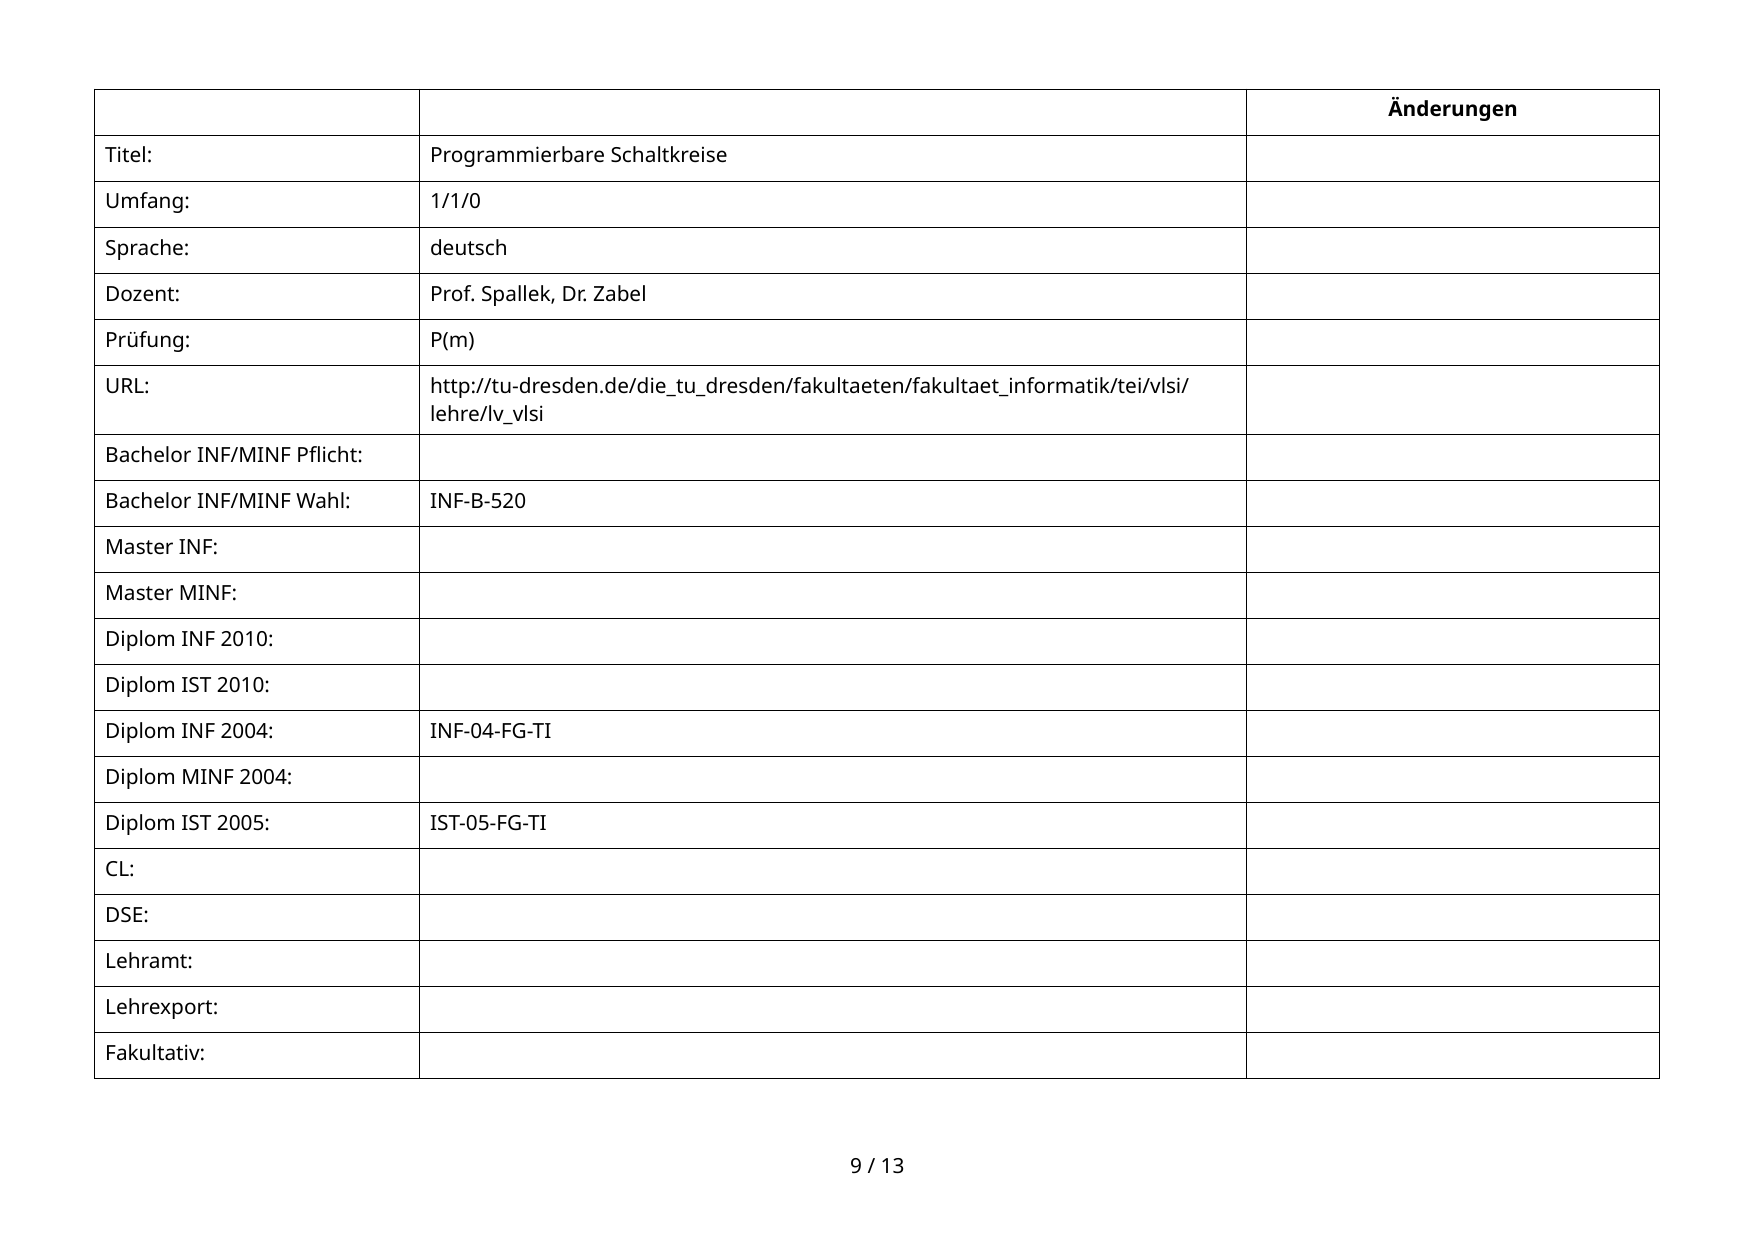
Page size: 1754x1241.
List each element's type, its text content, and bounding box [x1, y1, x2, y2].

table_cell deutsch [420, 228, 1246, 273]
table_cell http://tu-dresden.de/die_tu_dresden/fakultaeten/fakultaet_informatik/tei/vlsi/lehre/lv_vlsi [420, 366, 1246, 434]
table_cell [1247, 711, 1659, 756]
table_cell Dozent: [95, 274, 419, 319]
table_cell Bachelor INF/MINF Wahl: [95, 481, 419, 526]
table_cell [1247, 366, 1659, 434]
table_cell [1247, 1033, 1659, 1078]
table_cell IST-05-FG-TI [420, 803, 1246, 848]
table_cell [420, 619, 1246, 664]
table_header [95, 90, 419, 134]
table_cell [1247, 849, 1659, 894]
table_cell [420, 573, 1246, 618]
table_cell Lehrexport: [95, 987, 419, 1032]
table_cell [1247, 803, 1659, 848]
table_cell P(m) [420, 320, 1246, 365]
table_cell [1247, 320, 1659, 365]
table_cell Master MINF: [95, 573, 419, 618]
table_cell [420, 665, 1246, 710]
table_cell [1247, 182, 1659, 227]
table_cell CL: [95, 849, 419, 894]
table_cell [1247, 665, 1659, 710]
table_cell Titel: [95, 136, 419, 181]
table_cell [1247, 274, 1659, 319]
table_cell Diplom IST 2010: [95, 665, 419, 710]
table_cell INF-B-520 [420, 481, 1246, 526]
table_cell Sprache: [95, 228, 419, 273]
table_cell Diplom IST 2005: [95, 803, 419, 848]
table_cell [420, 757, 1246, 802]
table_cell [1247, 619, 1659, 664]
table_cell Diplom MINF 2004: [95, 757, 419, 802]
table_cell [420, 1033, 1246, 1078]
table_cell [1247, 228, 1659, 273]
table_cell [1247, 987, 1659, 1032]
table_cell Diplom INF 2010: [95, 619, 419, 664]
table_cell Bachelor INF/MINF Pflicht: [95, 435, 419, 480]
table_cell Lehramt: [95, 941, 419, 986]
table_cell DSE: [95, 895, 419, 940]
table_cell [1247, 136, 1659, 181]
table_header Änderungen [1247, 90, 1659, 134]
table_cell Diplom INF 2004: [95, 711, 419, 756]
table_cell Prüfung: [95, 320, 419, 365]
table_cell [1247, 435, 1659, 480]
table_cell Fakultativ: [95, 1033, 419, 1078]
table_cell [420, 435, 1246, 480]
table_cell [420, 849, 1246, 894]
table_cell Prof. Spallek, Dr. Zabel [420, 274, 1246, 319]
table_cell [1247, 757, 1659, 802]
table_cell [420, 987, 1246, 1032]
table_cell [1247, 527, 1659, 572]
table_cell INF-04-FG-TI [420, 711, 1246, 756]
table_cell Umfang: [95, 182, 419, 227]
table_cell [1247, 941, 1659, 986]
table_cell Master INF: [95, 527, 419, 572]
table_cell [1247, 895, 1659, 940]
table_cell 1/1/0 [420, 182, 1246, 227]
table_cell Programmierbare Schaltkreise [420, 136, 1246, 181]
table_cell [420, 527, 1246, 572]
table_cell [420, 895, 1246, 940]
table_cell [1247, 481, 1659, 526]
table_header [420, 90, 1246, 134]
table_cell URL: [95, 366, 419, 434]
table_cell [420, 941, 1246, 986]
table_cell [1247, 573, 1659, 618]
